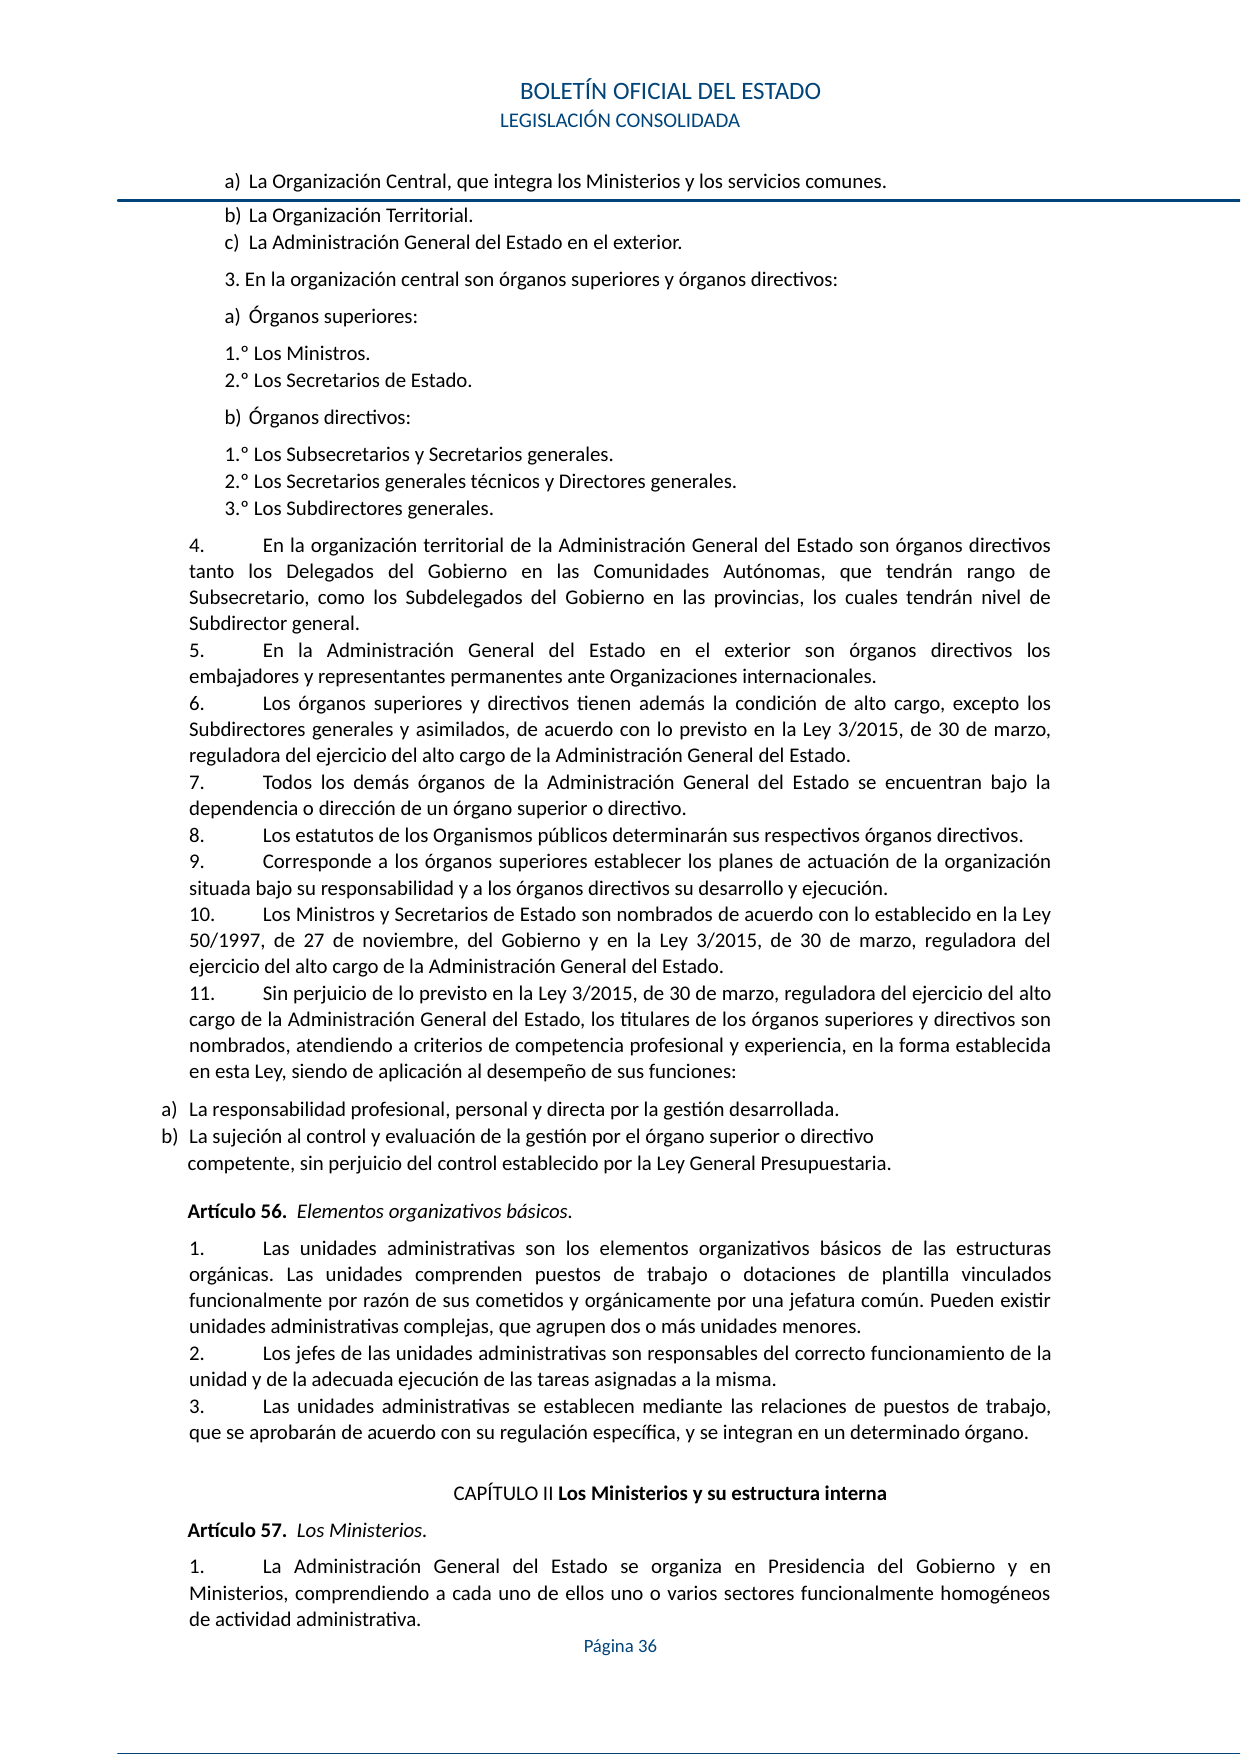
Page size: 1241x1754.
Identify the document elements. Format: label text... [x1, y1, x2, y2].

list Las unidades administrativas se establecen mediante las relaciones de puestos de trabajo, que se aprobarán de acuerdo con su regulación específica, y se integran en un determinado órgano. [189, 1393, 1053, 1445]
list [224, 194, 1053, 199]
text competente, sin perjuicio del control establecido por la Ley General Presupuestaria. [187, 1150, 1053, 1176]
list La Administración General del Estado en el exterior. [224, 229, 1053, 254]
text Artículo 56. Elementos organizativos básicos. [187, 1198, 1053, 1224]
list Los jefes de las unidades administrativas son responsables del correcto funcionamiento de la unidad y de la adecuada ejecución de las tareas asignadas a la misma. [189, 1340, 1053, 1392]
text 1.º Los Subsecretarios y Secretarios generales. [224, 442, 1053, 467]
list La Organización Central, que integra los Ministerios y los servicios comunes. [224, 168, 1053, 193]
text 1.º Los Ministros. [224, 341, 1053, 366]
text CAPÍTULO II Los Ministerios y su estructura interna [189, 1480, 1152, 1505]
list La responsabilidad profesional, personal y directa por la gestión desarrollada. [161, 1096, 1052, 1122]
list Las unidades administrativas son los elementos organizativos básicos de las estructuras orgánicas. Las unidades comprenden puestos de trabajo o dotaciones de plantilla vinculados funcionalmente por razón de sus cometidos y orgánicamente por una jefatura común. Pueden existir unidades administrativas complejas, que agrupen dos o más unidades menores. [189, 1235, 1053, 1339]
list Todos los demás órganos de la Administración General del Estado se encuentran bajo la dependencia o dirección de un órgano superior o directivo. [189, 769, 1053, 821]
list En la organización territorial de la Administración General del Estado son órganos directivos tanto los Delegados del Gobierno en las Comunidades Autónomas, que tendrán rango de Subsecretario, como los Subdelegados del Gobierno en las provincias, los cuales tendrán nivel de Subdirector general. [189, 532, 1053, 636]
list En la Administración General del Estado en el exterior son órganos directivos los embajadores y representantes permanentes ante Organizaciones internacionales. [189, 637, 1053, 689]
text 2.º Los Secretarios de Estado. [224, 367, 1053, 393]
list Órganos superiores: [224, 303, 1053, 329]
text Artículo 57. Los Ministerios. [187, 1517, 1053, 1542]
list La sujeción al control y evaluación de la gestión por el órgano superior o directivo [161, 1123, 1052, 1148]
list La Administración General del Estado se organiza en Presidencia del Gobierno y en Ministerios, comprendiendo a cada uno de ellos uno o varios sectores funcionalmente homogéneos de actividad administrativa. [189, 1553, 1053, 1631]
list Los estatutos de los Organismos públicos determinarán sus respectivos órganos directivos. [189, 822, 1053, 847]
text 3. En la organización central son órganos superiores y órganos directivos: [224, 266, 1053, 292]
list La Organización Territorial. [224, 202, 1053, 228]
list Los Ministros y Secretarios de Estado son nombrados de acuerdo con lo establecido en la Ley 50/1997, de 27 de noviembre, del Gobierno y en la Ley 3/2015, de 30 de marzo, reguladora del ejercicio del alto cargo de la Administración General del Estado. [189, 901, 1053, 979]
text 2.º Los Secretarios generales técnicos y Directores generales. [224, 468, 1053, 494]
list Órganos directivos: [224, 404, 1053, 430]
list Los órganos superiores y directivos tienen además la condición de alto cargo, excepto los Subdirectores generales y asimilados, de acuerdo con lo previsto en la Ley 3/2015, de 30 de marzo, reguladora del ejercicio del alto cargo de la Administración General del Estado. [189, 690, 1053, 768]
list Sin perjuicio de lo previsto en la Ley 3/2015, de 30 de marzo, reguladora del ejercicio del alto cargo de la Administración General del Estado, los titulares de los órganos superiores y directivos son nombrados, atendiendo a criterios de competencia profesional y experiencia, en la forma establecida en esta Ley, siendo de aplicación al desempeño de sus funciones: [189, 980, 1053, 1084]
list Corresponde a los órganos superiores establecer los planes de actuación de la organización situada bajo su responsabilidad y a los órganos directivos su desarrollo y ejecución. [189, 848, 1053, 900]
text 3.º Los Subdirectores generales. [224, 495, 1053, 520]
